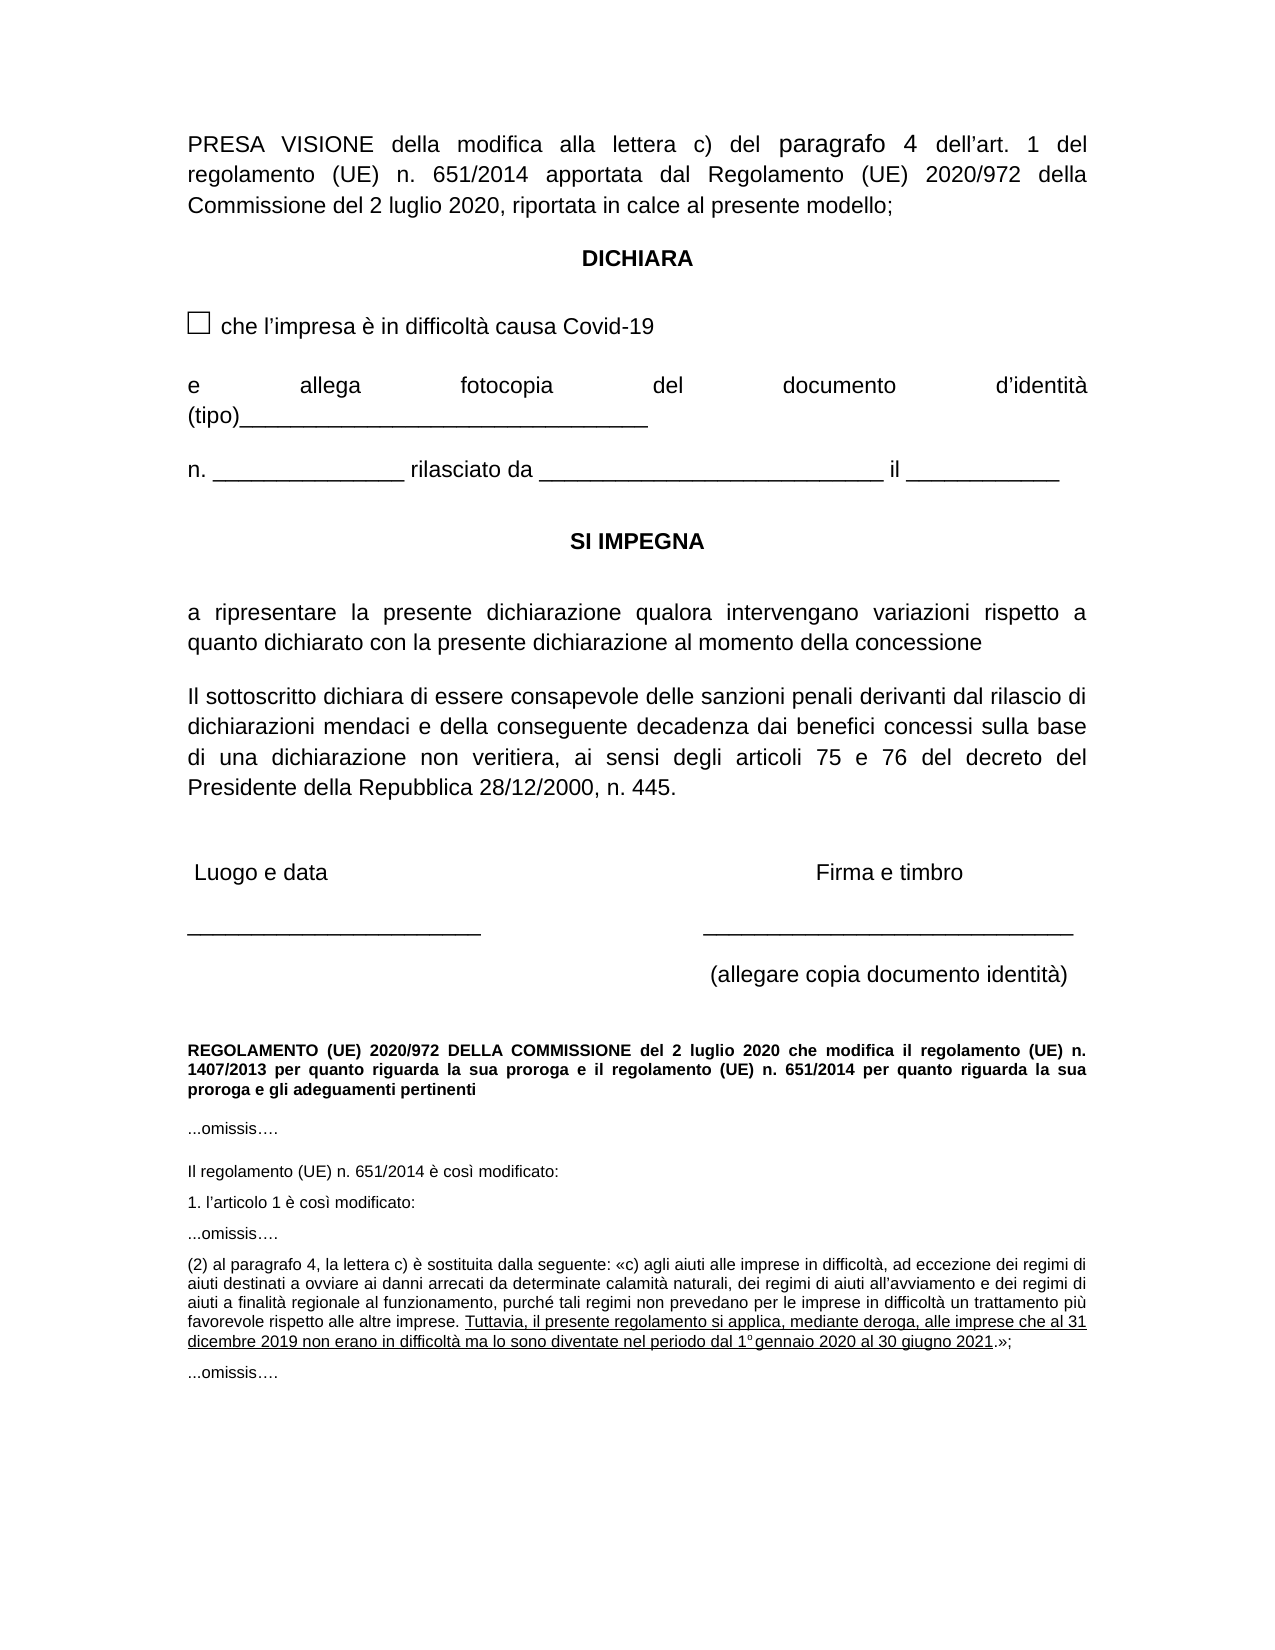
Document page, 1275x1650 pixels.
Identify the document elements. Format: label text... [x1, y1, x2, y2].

text e allega fotocopia del documento d’identità (tipo)________________________________ [187, 372, 1087, 429]
text a ripresentare la presente dichiarazione qualora intervengano variazioni rispetto a quanto dichiarato con la presente dichiarazione al momento della concessione [187, 599, 1087, 656]
text _______________________ _____________________________ [187, 909, 1087, 936]
text ...omissis…. [187, 1119, 1087, 1138]
text SI IMPEGNA [187, 528, 1087, 554]
text n. _______________ rilasciato da ___________________________ il ____________ [187, 456, 1087, 482]
text ...omissis…. [187, 1224, 1087, 1243]
text 1. l’articolo 1 è così modificato: [187, 1193, 1087, 1212]
text □ che l’impresa è in difficoltà causa Covid-19 [187, 299, 1087, 342]
text Il regolamento (UE) n. 651/2014 è così modificato: [187, 1162, 1087, 1181]
text PRESA VISIONE della modifica alla lettera c) del paragrafo 4 dell’art. 1 del regolamento (UE) n. 651/2014 apportata dal Regolamento (UE) 2020/972 della Commissione del 2 luglio 2020, riportata in calce al presente modello; [187, 129, 1087, 218]
text (2) al paragrafo 4, la lettera c) è sostituita dalla seguente: «c) agli aiuti alle imprese in difficoltà, ad eccezione dei regimi di aiuti destinati a ovviare ai danni arrecati da determinate calamità naturali, dei regimi di aiuti all’avviamento e dei regimi di aiuti a finalità regionale al funzionamento, purché tali regimi non prevedano per le imprese in difficoltà un trattamento più favorevole rispetto alle altre imprese. Tuttavia, il presente regolamento si applica, mediante deroga, alle imprese che al 31 dicembre 2019 non erano in difficoltà ma lo sono diventate nel periodo dal 1o gennaio 2020 al 30 giugno 2021.»; [187, 1255, 1087, 1351]
text DICHIARA [187, 245, 1087, 272]
text Il sottoscritto dichiara di essere consapevole delle sanzioni penali derivanti dal rilascio di dichiarazioni mendaci e della conseguente decadenza dai benefici concessi sulla base di una dichiarazione non veritiera, ai sensi degli articoli 75 e 76 del decreto del Presidente della Repubblica 28/12/2000, n. 445. [187, 683, 1087, 800]
text REGOLAMENTO (UE) 2020/972 DELLA COMMISSIONE del 2 luglio 2020 che modifica il regolamento (UE) n. 1407/2013 per quanto riguarda la sua proroga e il regolamento (UE) n. 651/2014 per quanto riguarda la sua proroga e gli adeguamenti pertinenti [187, 1041, 1087, 1098]
text ...omissis…. [187, 1362, 1087, 1382]
text (allegare copia documento identità) [187, 961, 1087, 987]
text Luogo e data Firma e timbro [187, 858, 1087, 885]
